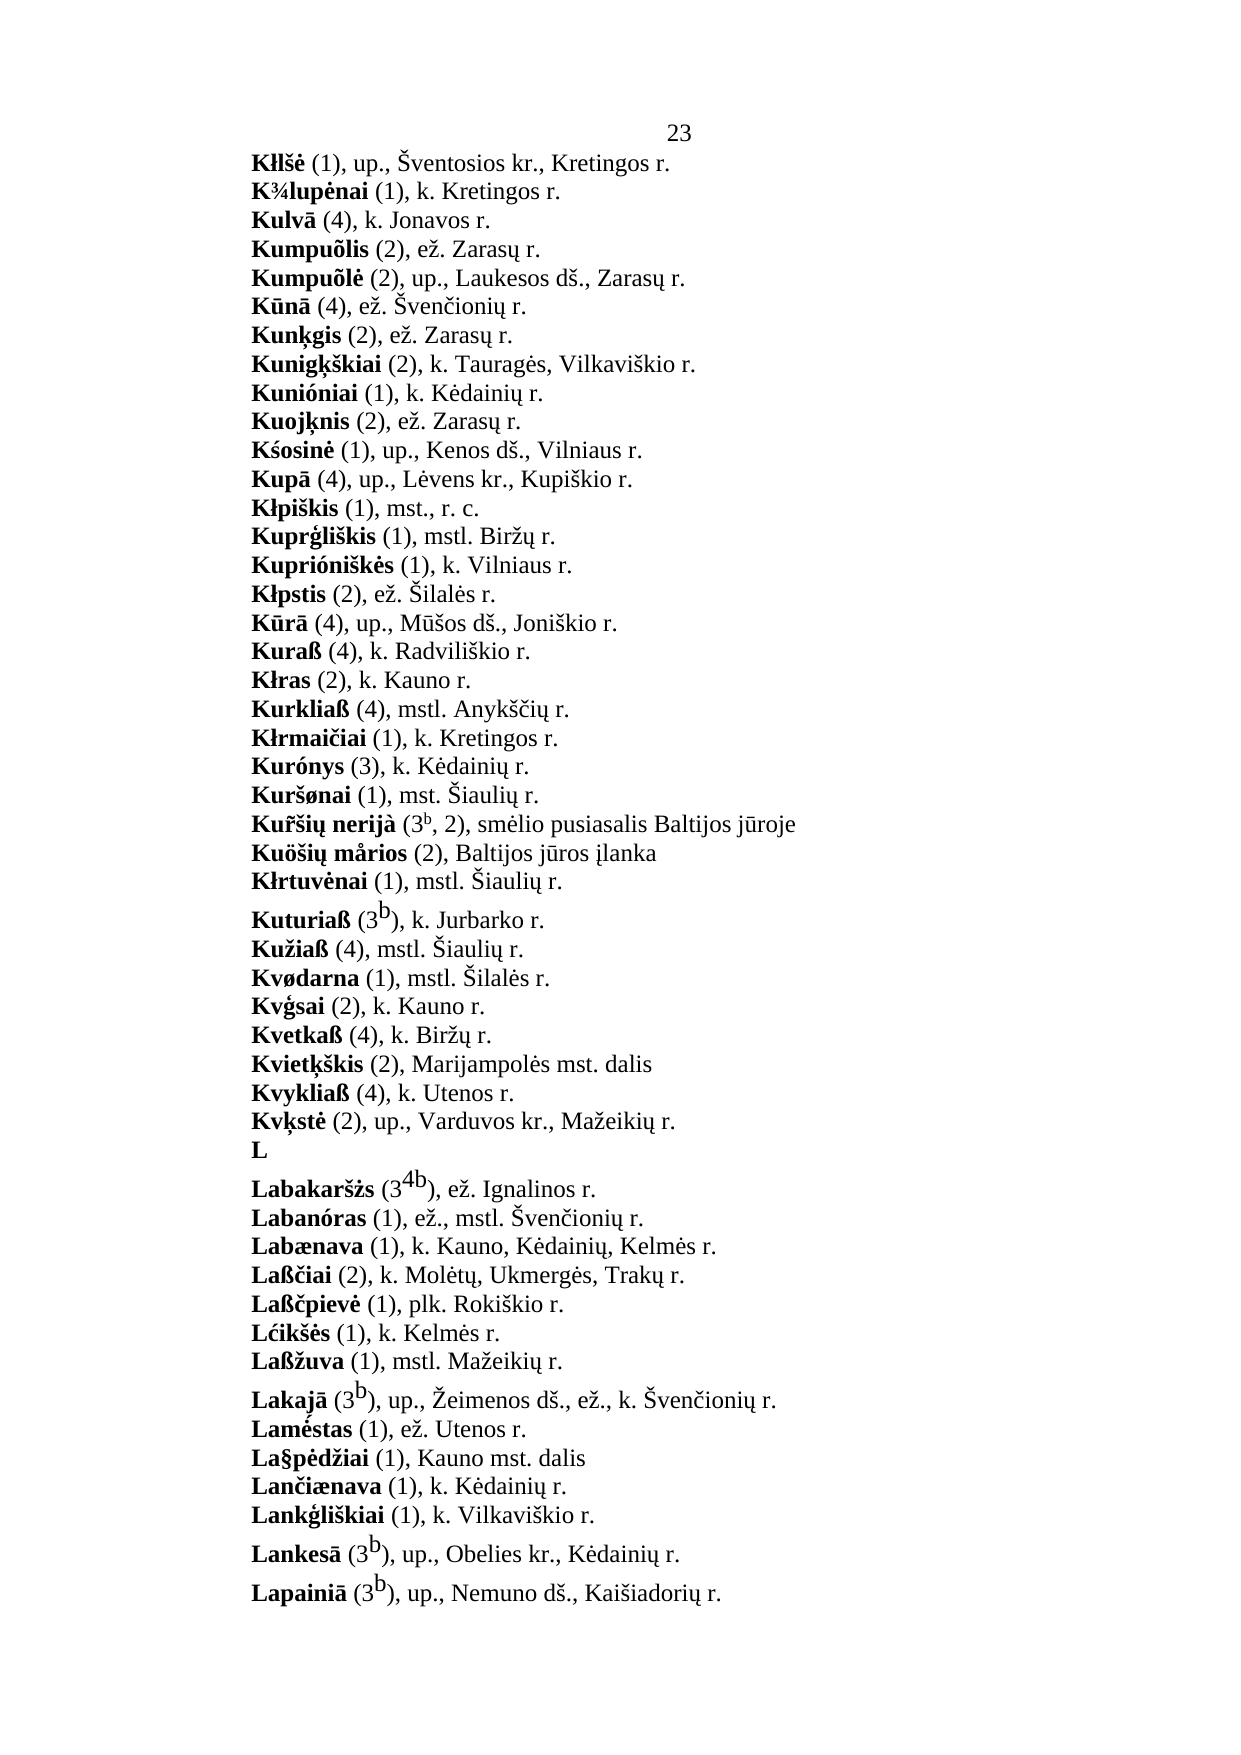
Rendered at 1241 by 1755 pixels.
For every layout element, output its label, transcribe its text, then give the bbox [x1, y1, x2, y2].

text Kumpuõlis (2), ež. Zarasų r. [177, 234, 1181, 263]
text Kuöšių mårios (2), Baltijos jūros įlanka [177, 838, 1181, 866]
text Labænava (1), k. Kauno, Kėdainių, Kelmės r. [177, 1231, 1181, 1260]
text Lapainiā (3b), up., Nemuno dš., Kaišiadorių r. [177, 1568, 1181, 1606]
text Kurónys (3), k. Kėdainių r. [177, 751, 1181, 780]
text Kuprióniškės (1), k. Vilniaus r. [177, 550, 1181, 579]
text Kvykliaß (4), k. Utenos r. [177, 1078, 1181, 1106]
text Kłras (2), k. Kauno r. [177, 665, 1181, 694]
text Kulvā (4), k. Jonavos r. [177, 205, 1181, 234]
text Labanóras (1), ež., mstl. Švenčionių r. [177, 1203, 1181, 1231]
text Kūrā (4), up., Mūšos dš., Joniškio r. [177, 608, 1181, 636]
text Kuršønai (1), mst. Šiaulių r. [177, 780, 1181, 809]
text Kvietķškis (2), Marijampolės mst. dalis [177, 1049, 1181, 1078]
text Laßčiai (2), k. Molėtų, Ukmergės, Trakų r. [177, 1260, 1181, 1289]
text Kunióniai (1), k. Kėdainių r. [177, 378, 1181, 406]
text Lančiænava (1), k. Kėdainių r. [177, 1471, 1181, 1500]
text Lakajā (3b), up., Žeimenos dš., ež., k. Švenčionių r. [177, 1375, 1181, 1414]
text Laßžuva (1), mstl. Mažeikių r. [177, 1346, 1181, 1375]
text Kuprģliškis (1), mstl. Biržų r. [177, 521, 1181, 550]
text Kuojķnis (2), ež. Zarasų r. [177, 406, 1181, 435]
text Kłpstis (2), ež. Šilalės r. [177, 579, 1181, 608]
text Laßčpievė (1), plk. Rokiškio r. [177, 1289, 1181, 1318]
text Lankģliškiai (1), k. Vilkaviškio r. [177, 1500, 1181, 1529]
text Kłrmaičiai (1), k. Kretingos r. [177, 723, 1181, 751]
text Lankesā (3b), up., Obelies kr., Kėdainių r. [177, 1529, 1181, 1568]
text Kur̃šių nerijà (3b, 2), smėlio pusiasalis Baltijos jūroje [177, 809, 1181, 838]
text Kunķgis (2), ež. Zarasų r. [177, 320, 1181, 349]
text Kvģsai (2), k. Kauno r. [177, 991, 1181, 1020]
text Kvødarna (1), mstl. Šilalės r. [177, 963, 1181, 991]
text Kśosinė (1), up., Kenos dš., Vilniaus r. [177, 435, 1181, 464]
text L [177, 1135, 1181, 1164]
text K¾lupėnai (1), k. Kretingos r. [177, 176, 1181, 205]
text Kurkliaß (4), mstl. Anykščių r. [177, 694, 1181, 723]
text Lćikšės (1), k. Kelmės r. [177, 1318, 1181, 1346]
text Kužiaß (4), mstl. Šiaulių r. [177, 934, 1181, 963]
text Labakaršżs (34b), ež. Ignalinos r. [177, 1164, 1181, 1203]
text Kuturiaß (3b), k. Jurbarko r. [177, 895, 1181, 934]
text Lamė́stas (1), ež. Utenos r. [177, 1414, 1181, 1443]
text Kunigķškiai (2), k. Tauragės, Vilkaviškio r. [177, 349, 1181, 378]
text Kvķstė (2), up., Varduvos kr., Mažeikių r. [177, 1106, 1181, 1135]
text Kuraß (4), k. Radviliškio r. [177, 636, 1181, 665]
text Kūnā (4), ež. Švenčionių r. [177, 291, 1181, 320]
text Kłpiškis (1), mst., r. c. [177, 493, 1181, 521]
text Kłrtuvėnai (1), mstl. Šiaulių r. [177, 866, 1181, 895]
text Kupā (4), up., Lėvens kr., Kupiškio r. [177, 464, 1181, 493]
text Kumpuõlė (2), up., Laukesos dš., Zarasų r. [177, 263, 1181, 291]
text Kvetkaß (4), k. Biržų r. [177, 1020, 1181, 1049]
text Kłlšė (1), up., Šventosios kr., Kretingos r. [177, 148, 1181, 176]
text La§pėdžiai (1), Kauno mst. dalis [177, 1443, 1181, 1471]
